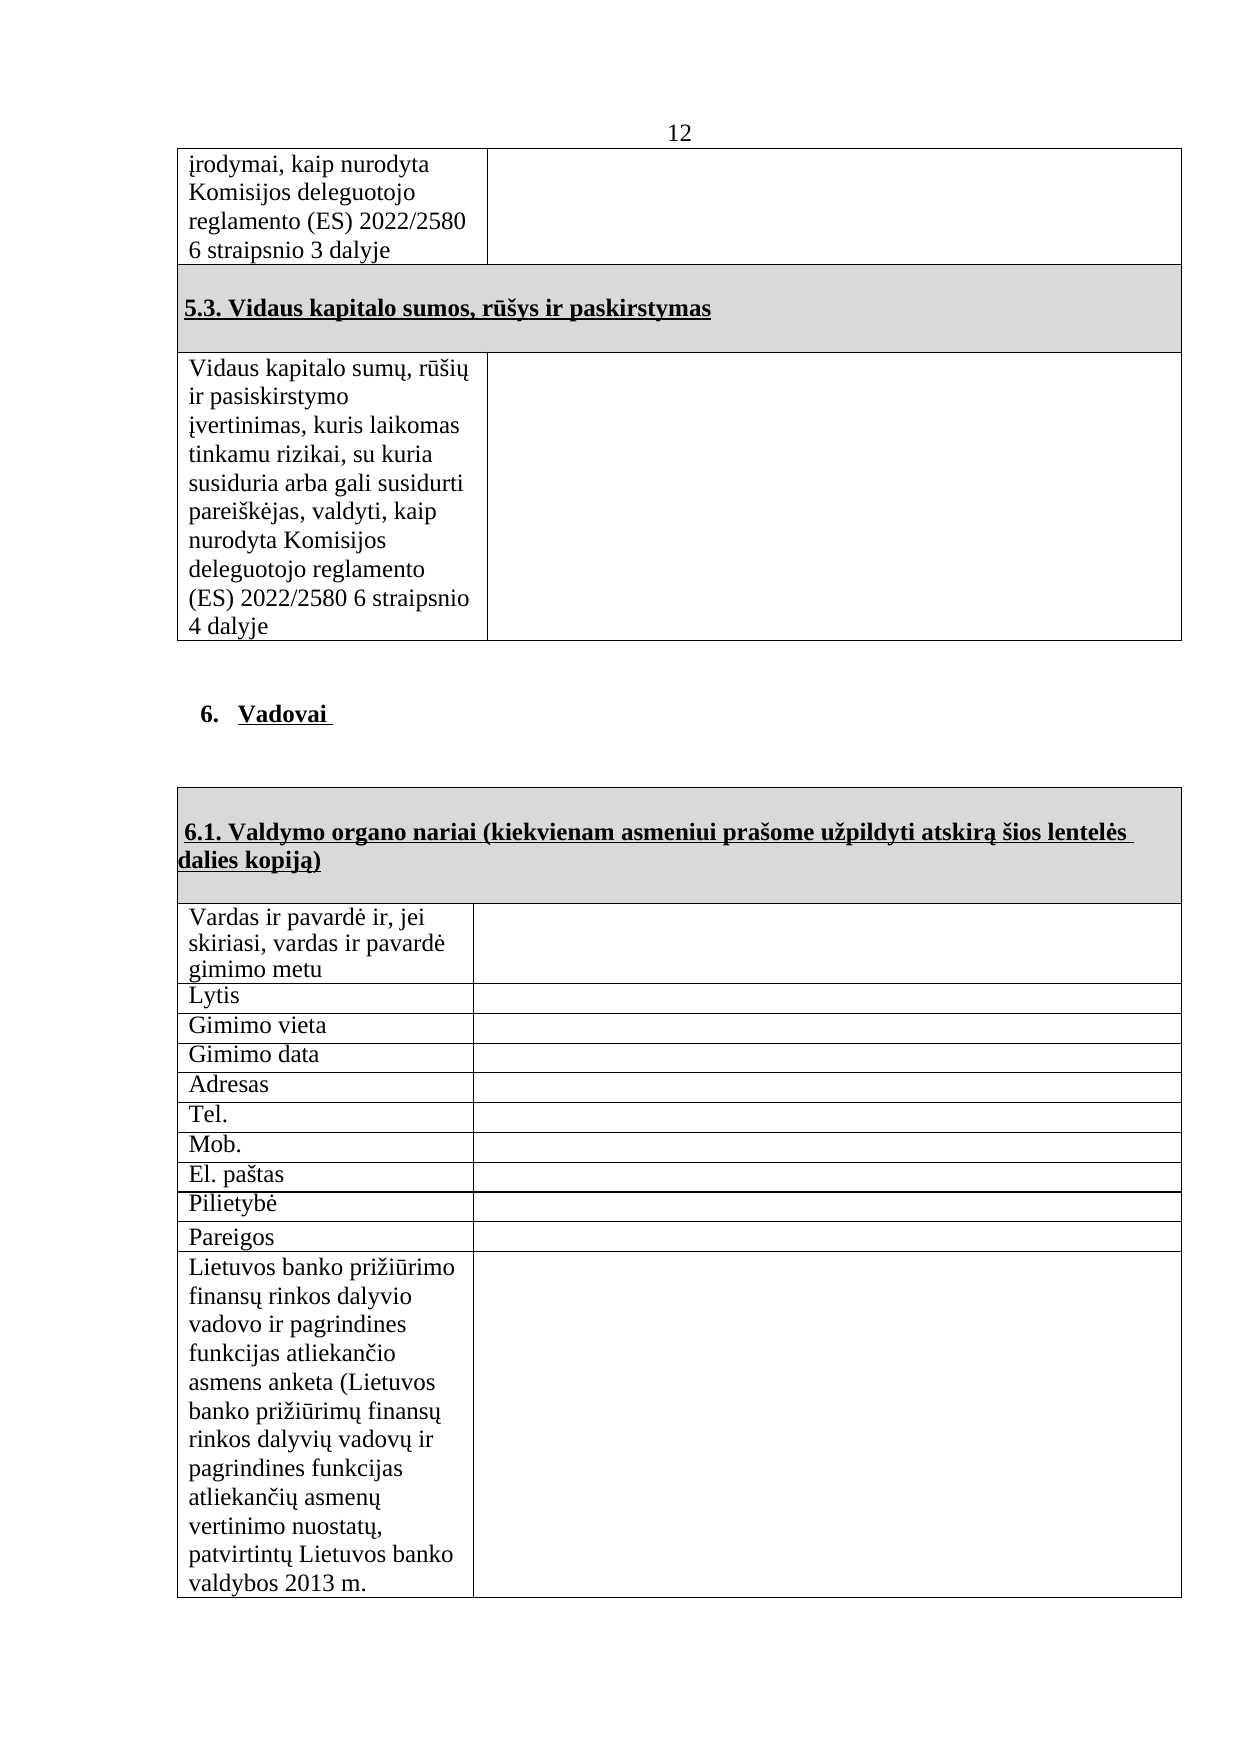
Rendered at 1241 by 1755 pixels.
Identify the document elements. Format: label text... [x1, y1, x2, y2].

table_cell Mob. [178, 1133, 473, 1162]
table_header 6.1. Valdymo organo nariai (kiekvienam asmeniui prašome užpildyti atskirą šios lentelės dalies kopiją) [178, 788, 1181, 903]
table_cell Vidaus kapitalo sumų, rūšių ir pasiskirstymo įvertinimas, kuris laikomas tinkamu rizikai, su kuria susiduria arba gali susidurti pareiškėjas, valdyti, kaip nurodyta Komisijos deleguotojo reglamento (ES) 2022/2580 6 straipsnio 4 dalyje [178, 353, 487, 640]
table_cell [474, 1222, 1181, 1251]
table_cell įrodymai, kaip nurodyta Komisijos deleguotojo reglamento (ES) 2022/2580 6 straipsnio 3 dalyje [178, 149, 487, 264]
table_cell Adresas [178, 1073, 473, 1102]
table_cell [488, 353, 1181, 640]
table_cell 5.3. Vidaus kapitalo sumos, rūšys ir paskirstymas [178, 265, 1181, 352]
table_cell [474, 1252, 1181, 1597]
table_cell [488, 149, 1181, 264]
table_cell [474, 1014, 1181, 1042]
table_cell [474, 1073, 1181, 1102]
table_cell [474, 1163, 1181, 1191]
table_cell Lietuvos banko prižiūrimo finansų rinkos dalyvio vadovo ir pagrindines funkcijas atliekančio asmens anketa (Lietuvos banko prižiūrimų finansų rinkos dalyvių vadovų ir pagrindines funkcijas atliekančių asmenų vertinimo nuostatų, patvirtintų Lietuvos banko valdybos 2013 m. [178, 1252, 473, 1597]
table_cell [474, 1133, 1181, 1162]
table_cell Lytis [178, 984, 473, 1013]
table_cell [474, 1044, 1181, 1072]
table_cell Tel. [178, 1103, 473, 1132]
table_cell El. paštas [178, 1163, 473, 1191]
table_cell Vardas ir pavardė ir, jei skiriasi, vardas ir pavardė gimimo metu [178, 904, 473, 983]
table_cell [474, 1193, 1181, 1221]
table_cell Pareigos [178, 1222, 473, 1251]
table_cell [474, 1103, 1181, 1132]
table_cell [474, 984, 1181, 1013]
text 6. Vadovai [200, 699, 1002, 727]
table_cell Pilietybė [178, 1193, 473, 1221]
table_cell Gimimo vieta [178, 1014, 473, 1042]
table_cell Gimimo data [178, 1044, 473, 1072]
table_cell [474, 904, 1181, 983]
